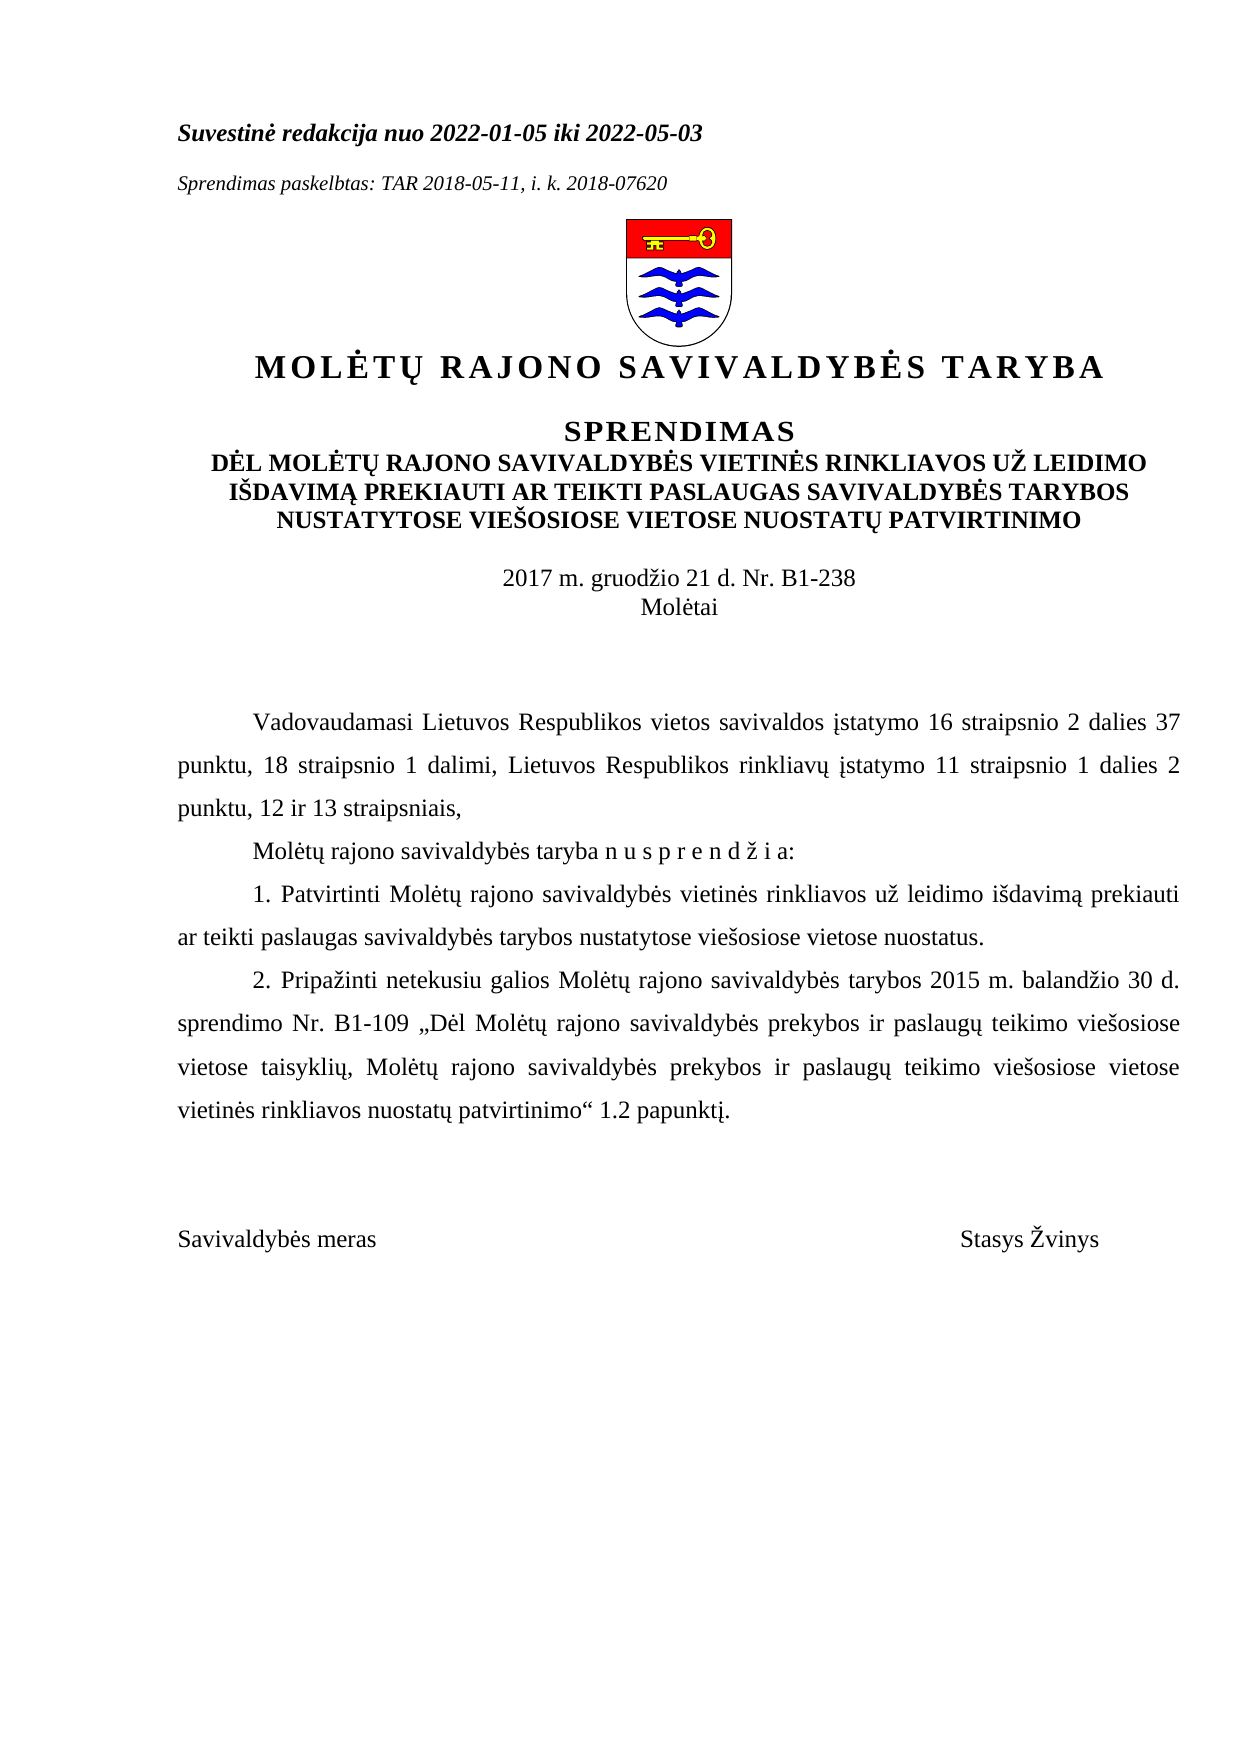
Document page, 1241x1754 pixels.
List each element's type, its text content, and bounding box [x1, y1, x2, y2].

text Molėtai [177, 592, 1181, 620]
text Sprendimas paskelbtas: TAR 2018-05-11, i. k. 2018-07620 [177, 171, 1181, 195]
text 2017 m. gruodžio 21 d. Nr. B1-238 [177, 563, 1181, 592]
text Molėtų rajono savivaldybės taryba [177, 347, 1181, 386]
text Molėtų rajono savivaldybės taryba n u s p r e n d ž i a: [177, 836, 1181, 865]
text DĖL MOLĖTŲ RAJONO SAVIVALDYBĖS vietinės rinkliavos už leidimo IŠDAVIMĄ PREKiauti aR teikti PASLAUGas savivaldybės tarybos nustatytose VIEŠOSIOSE VIETOSE NUOSTATŲ PATVIRTINIMO [177, 448, 1181, 563]
text Vadovaudamasi Lietuvos Respublikos vietos savivaldos įstatymo 16 straipsnio 2 dalies 37 punktu, 18 straipsnio 1 dalimi, Lietuvos Respublikos rinkliavų įstatymo 11 straipsnio 1 dalies 2 punktu, 12 ir 13 straipsniais, [177, 707, 1181, 822]
text Suvestinė redakcija nuo 2022-01-05 iki 2022-05-03 [177, 118, 1181, 147]
text 2. Pripažinti netekusiu galios Molėtų rajono savivaldybės tarybos 2015 m. balandžio 30 d. sprendimo Nr. B1-109 „Dėl Molėtų rajono savivaldybės prekybos ir paslaugų teikimo viešosiose vietose taisyklių, Molėtų rajono savivaldybės prekybos ir paslaugų teikimo viešosiose vietose vietinės rinkliavos nuostatų patvirtinimo“ 1.2 papunktį. [177, 965, 1181, 1123]
text SPRENDIMAS [177, 414, 1181, 448]
text 1. Patvirtinti Molėtų rajono savivaldybės vietinės rinkliavos už leidimo išdavimą prekiauti ar teikti paslaugas savivaldybės tarybos nustatytose viešosiose vietose nuostatus. [177, 879, 1181, 951]
text Savivaldybės meras Stasys Žvinys [177, 1224, 1181, 1253]
